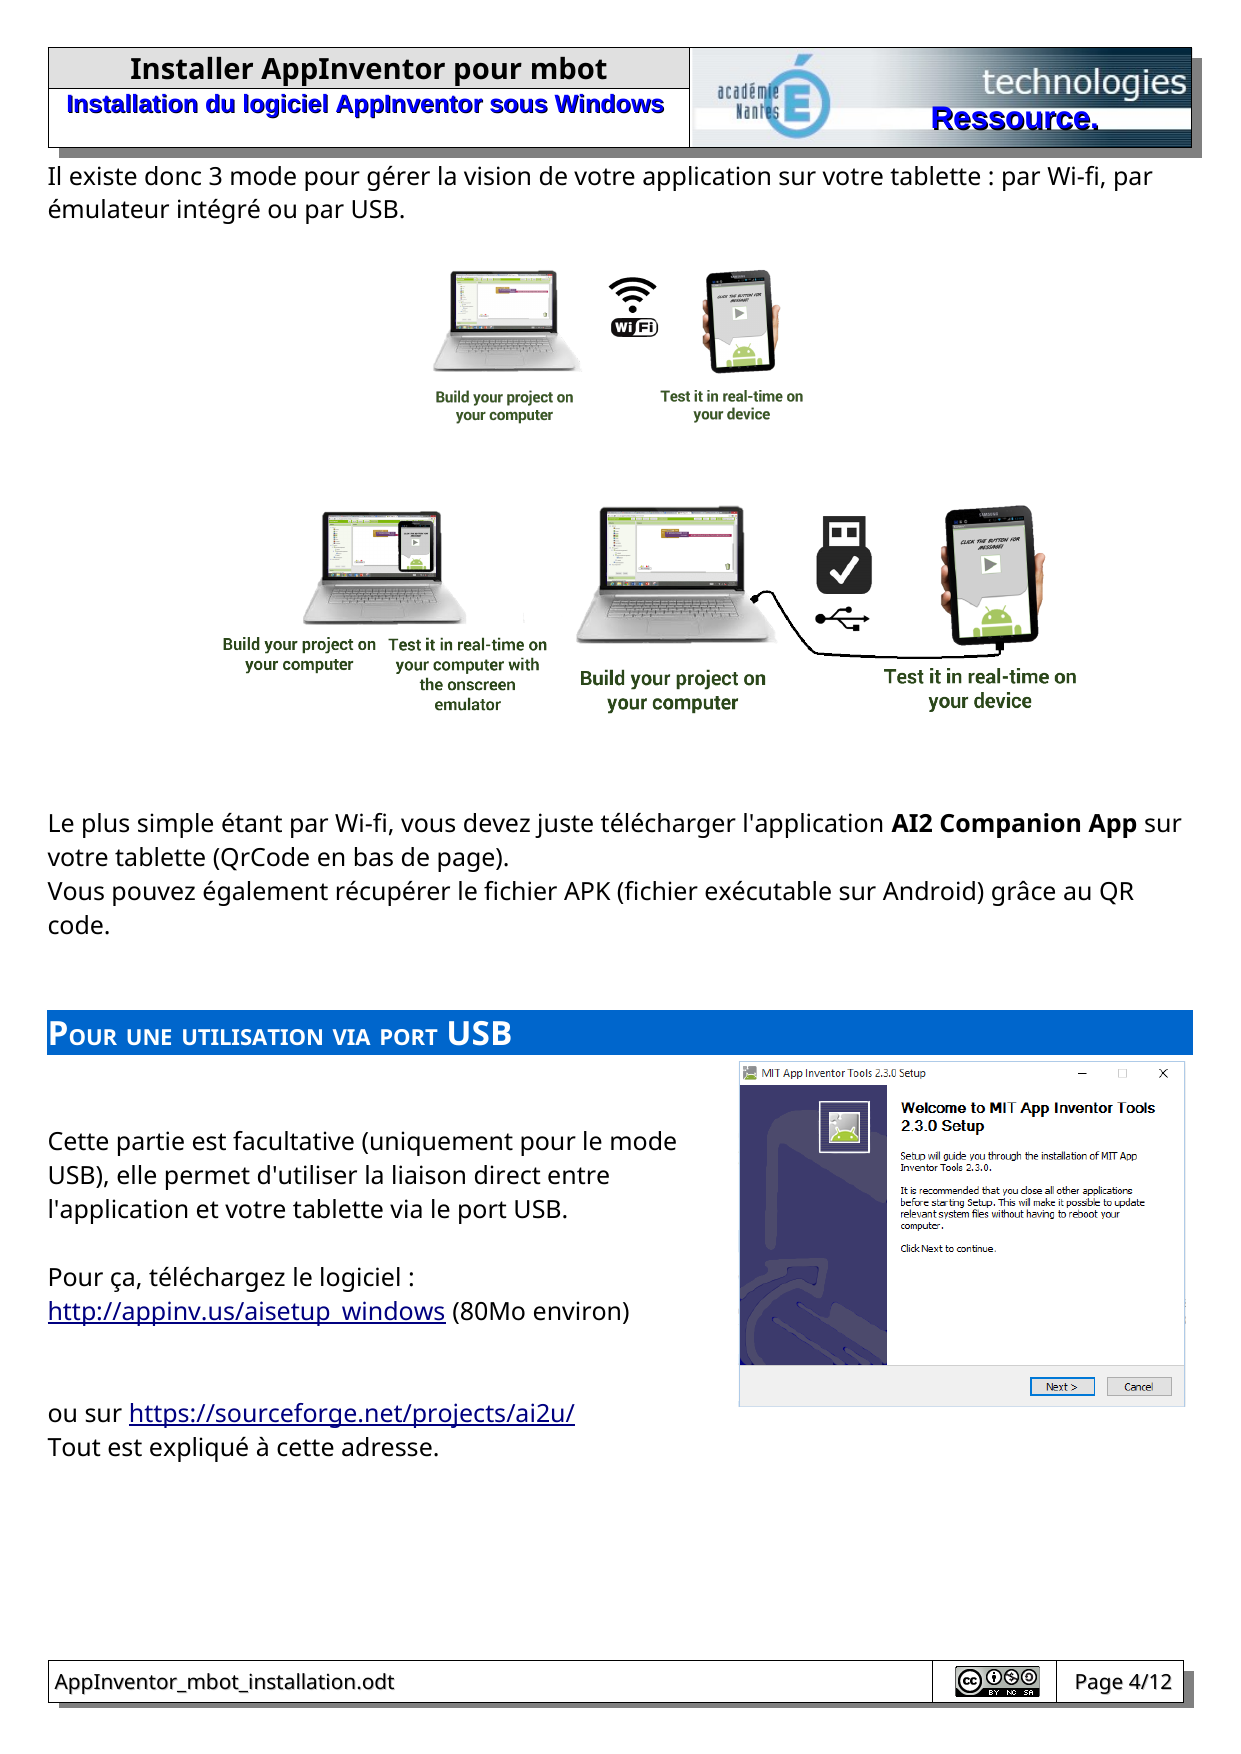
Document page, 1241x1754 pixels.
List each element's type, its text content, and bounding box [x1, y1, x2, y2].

picture [424, 260, 816, 463]
picture [738, 1061, 1186, 1407]
text Pour ça, téléchargez le logiciel : http://appinv.us/aisetup_windows (80Mo environ) [10, 1259, 738, 1328]
text Le plus simple étant par Wi-fi, vous devez juste télécharger l'application AI2 Companion App sur votre tablette (QrCode en bas de page). [10, 805, 1193, 873]
text ou sur https://sourceforge.net/projects/ai2u/ [10, 1396, 1193, 1430]
text Vous pouvez également récupérer le fichier APK (fichier exécutable sur Android) grâce au QR code. [10, 873, 1193, 942]
text Il existe donc 3 mode pour gérer la vision de votre application sur votre tablette : par Wi-fi, par émulateur intégré ou par USB. [10, 158, 1193, 226]
picture [955, 1666, 1040, 1697]
text Cette partie est facultative (uniquement pour le mode USB), elle permet d'utiliser la liaison direct entre l'application et votre tablette via le port USB. [10, 1123, 738, 1225]
text Pour une utilisation via port USB [47, 1010, 1193, 1055]
picture [692, 48, 1191, 147]
picture [163, 492, 1094, 769]
text Tout est expliqué à cette adresse. [10, 1430, 1193, 1464]
